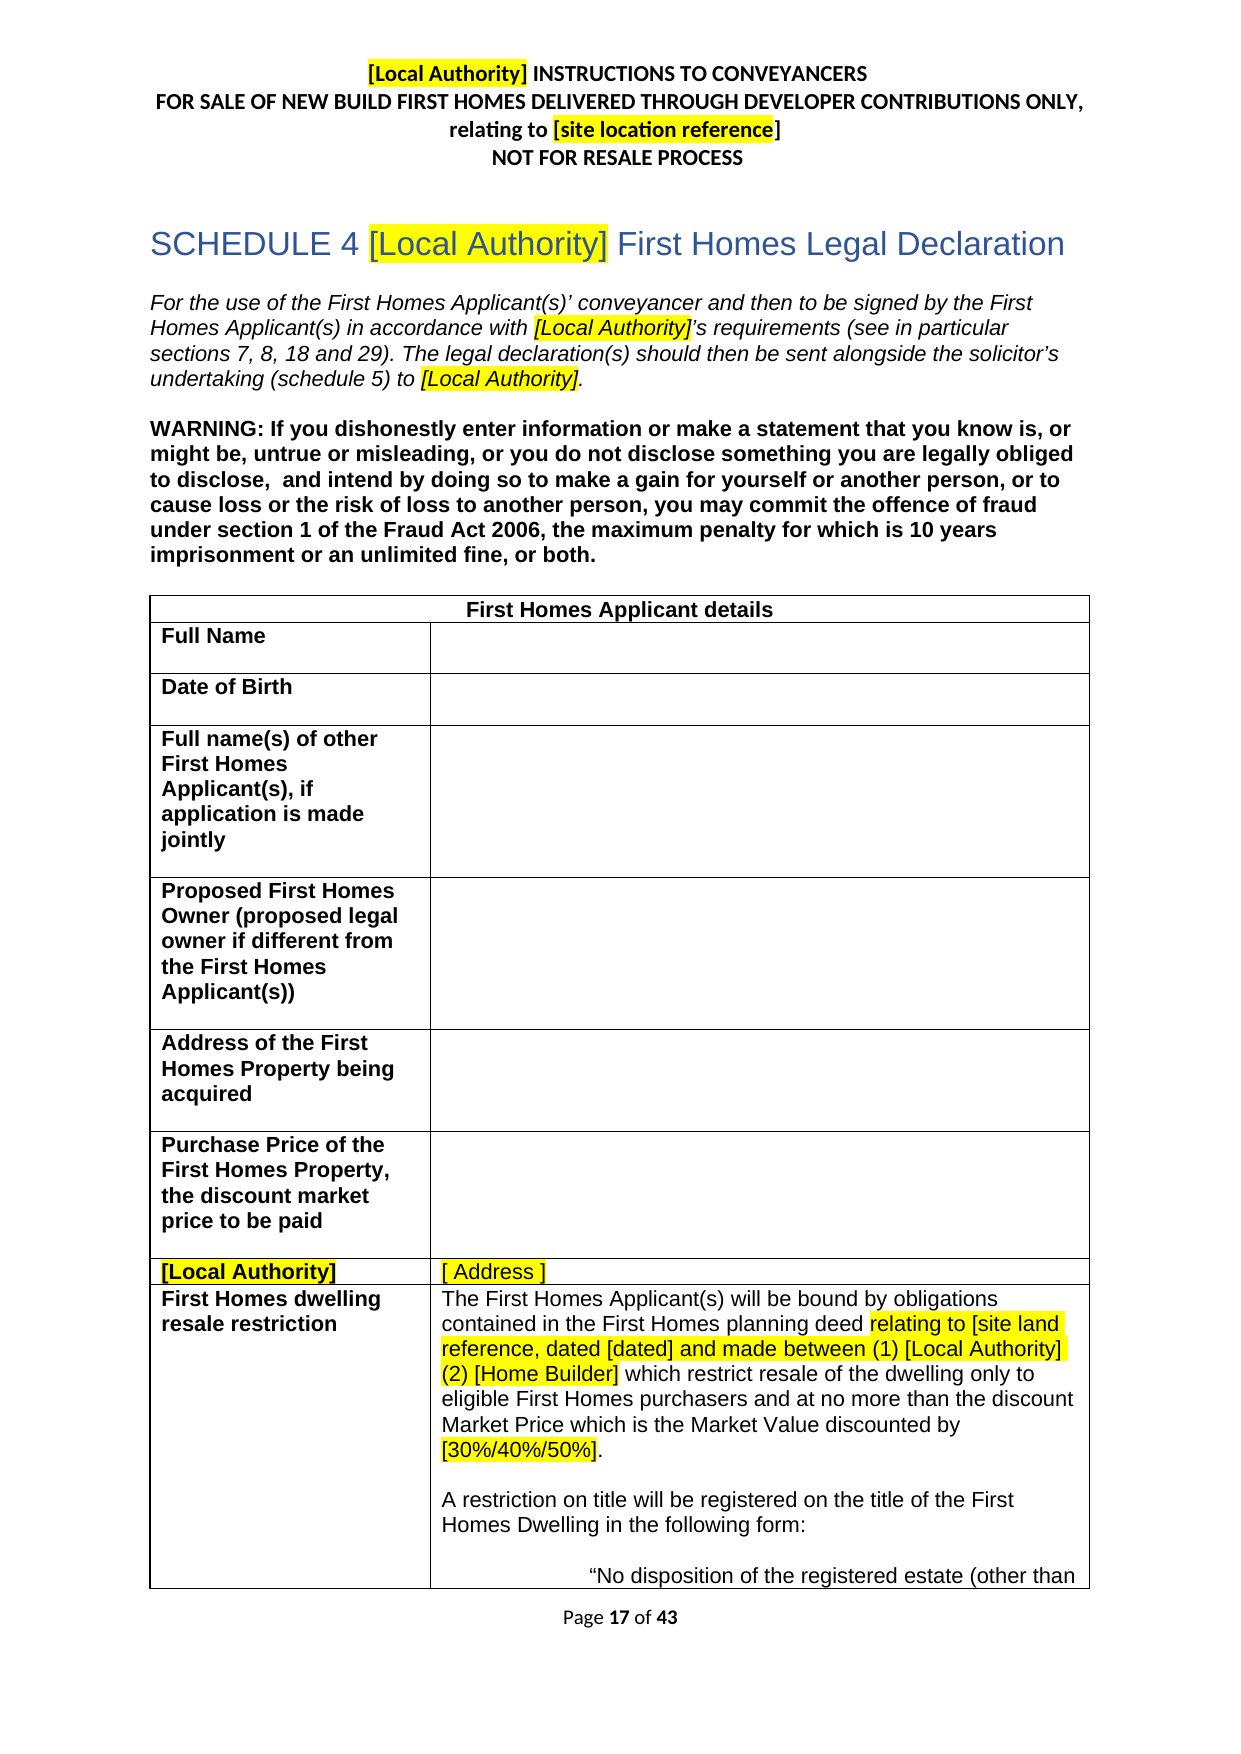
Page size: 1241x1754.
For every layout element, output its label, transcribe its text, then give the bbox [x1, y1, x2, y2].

text For the use of the First Homes Applicant(s)’ conveyancer and then to be signed by the First Homes Applicant(s) in accordance with [Local Authority]’s requirements (see in particular sections 7, 8, 18 and 29). The legal declaration(s) should then be sent alongside the solicitor’s undertaking (schedule 5) to [Local Authority]. [150, 290, 1090, 391]
table_cell [431, 878, 1089, 1029]
table_cell [431, 1132, 1089, 1258]
table_cell Address of the First Homes Property being acquired [151, 1030, 430, 1131]
table_header First Homes Applicant details [151, 596, 1089, 622]
table_cell [ Address ] [431, 1259, 1089, 1284]
table_cell Full Name [151, 623, 430, 673]
subtitle SCHEDULE 4 [Local Authority] First Homes Legal Declaration [150, 224, 1090, 263]
table_cell Proposed First Homes Owner (proposed legal owner if different from the First Homes Applicant(s)) [151, 878, 430, 1029]
table_cell The First Homes Applicant(s) will be bound by obligations contained in the First Homes planning deed relating to [site land reference, dated [dated] and made between (1) [Local Authority] (2) [Home Builder] which restrict resale of the dwelling only to eligible First Homes purchasers and at no more than the discount Market Price which is the Market Value discounted by [30%/40%/50%]. A restriction on title will be registered on the title of the First Homes Dwelling in the following form: “No disposition of the registered estate (other than [431, 1285, 1089, 1588]
table_cell First Homes dwelling resale restriction [151, 1285, 430, 1588]
table_cell [431, 1030, 1089, 1131]
table_cell [431, 623, 1089, 673]
text WARNING: If you dishonestly enter information or make a statement that you know is, or might be, untrue or misleading, or you do not disclose something you are legally obliged to disclose, and intend by doing so to make a gain for yourself or another person, or to cause loss or the risk of loss to another person, you may commit the offence of fraud under section 1 of the Fraud Act 2006, the maximum penalty for which is 10 years imprisonment or an unlimited fine, or both. [150, 416, 1090, 567]
table_cell Purchase Price of the First Homes Property, the discount market price to be paid [151, 1132, 430, 1258]
table_cell [Local Authority] [151, 1259, 430, 1284]
table_cell [431, 674, 1089, 724]
table_cell [431, 726, 1089, 877]
table_cell Date of Birth [151, 674, 430, 724]
table_cell Full name(s) of other First Homes Applicant(s), if application is made jointly [151, 726, 430, 877]
